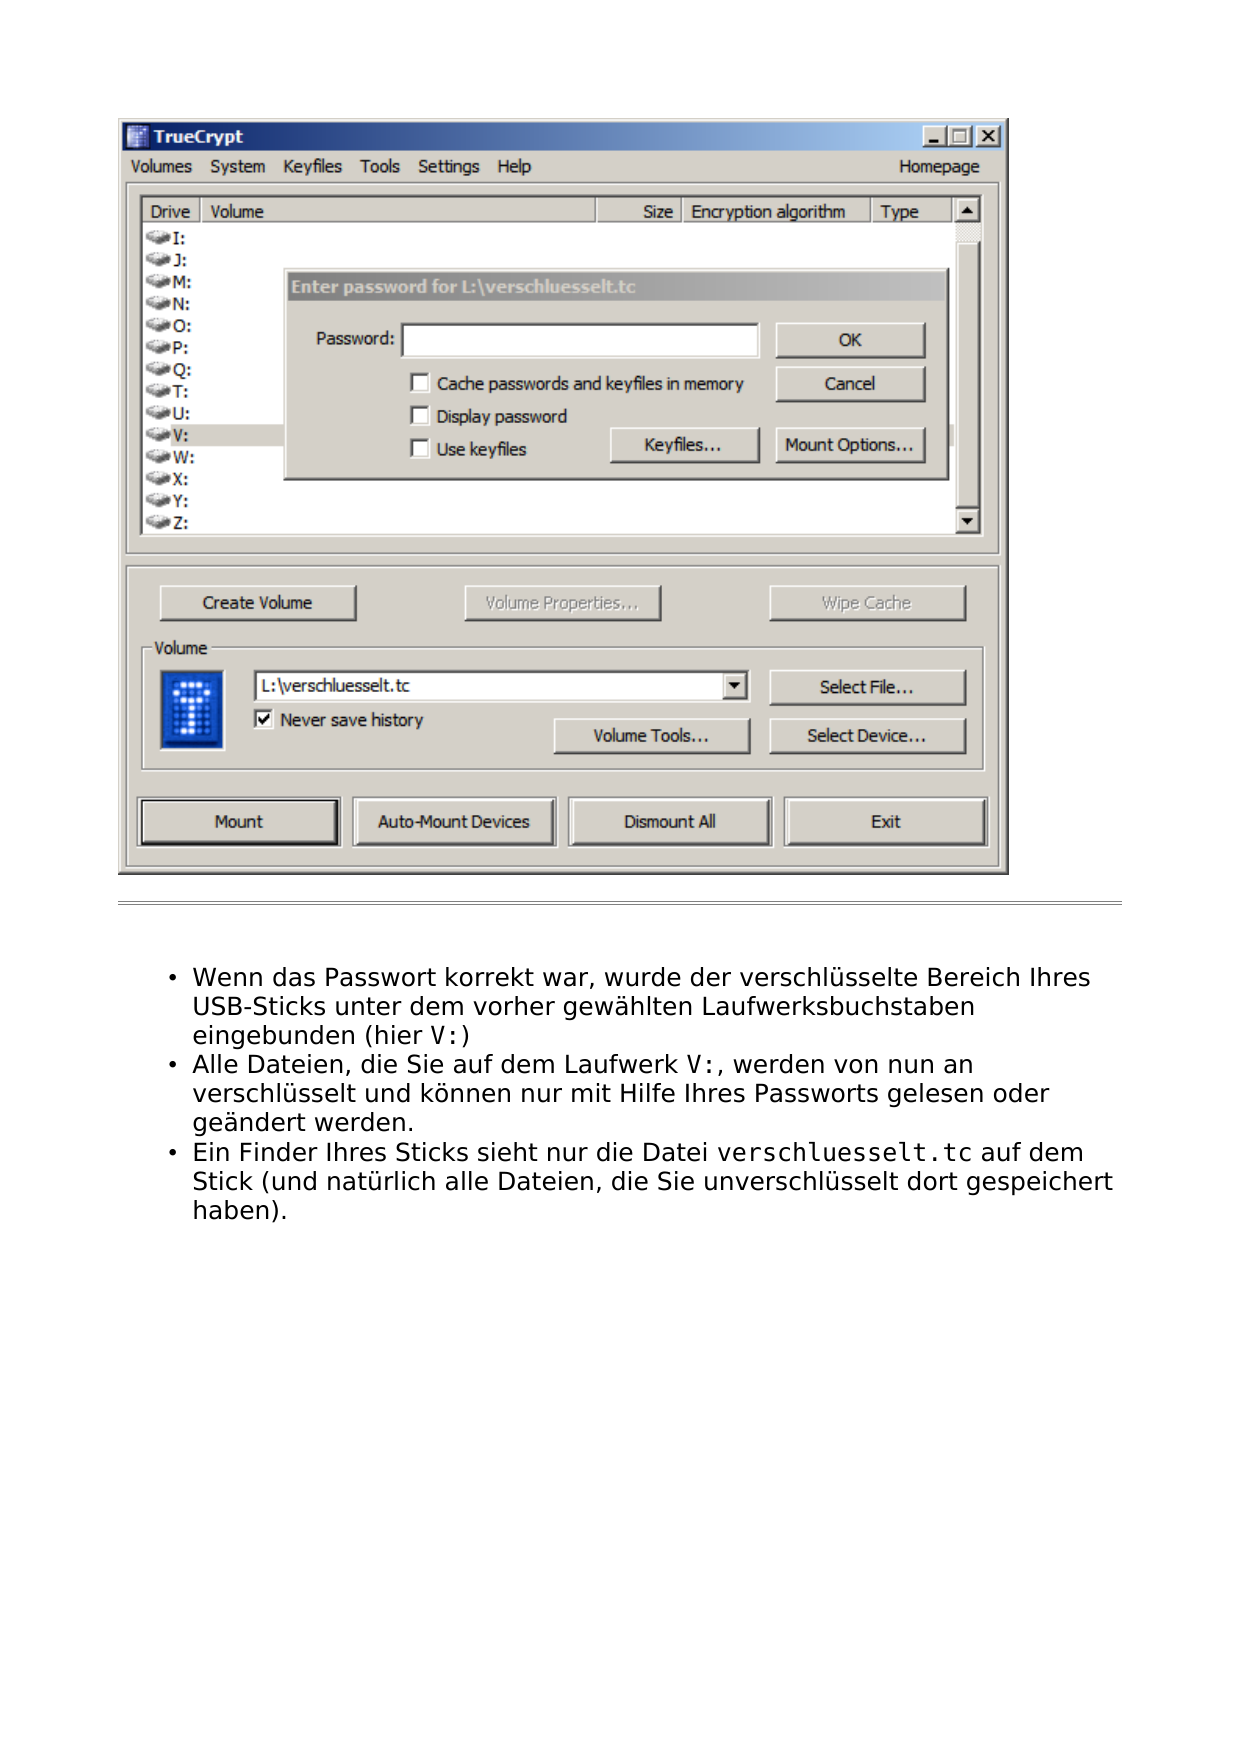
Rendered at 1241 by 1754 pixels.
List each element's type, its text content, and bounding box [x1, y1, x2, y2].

list Wenn das Passwort korrekt war, wurde der verschlüsselte Bereich Ihres USB-Sticks unter dem vorher gewählten Laufwerksbuchstaben eingebunden (hier V:) [177, 963, 1122, 1050]
list Ein Finder Ihres Sticks sieht nur die Datei verschluesselt.tc auf dem Stick (und natürlich alle Dateien, die Sie unverschlüsselt dort gespeichert haben). [177, 1138, 1122, 1225]
picture [118, 118, 1009, 875]
list Alle Dateien, die Sie auf dem Laufwerk V:, werden von nun an verschlüsselt und können nur mit Hilfe Ihres Passworts gelesen oder geändert werden. [177, 1050, 1122, 1138]
